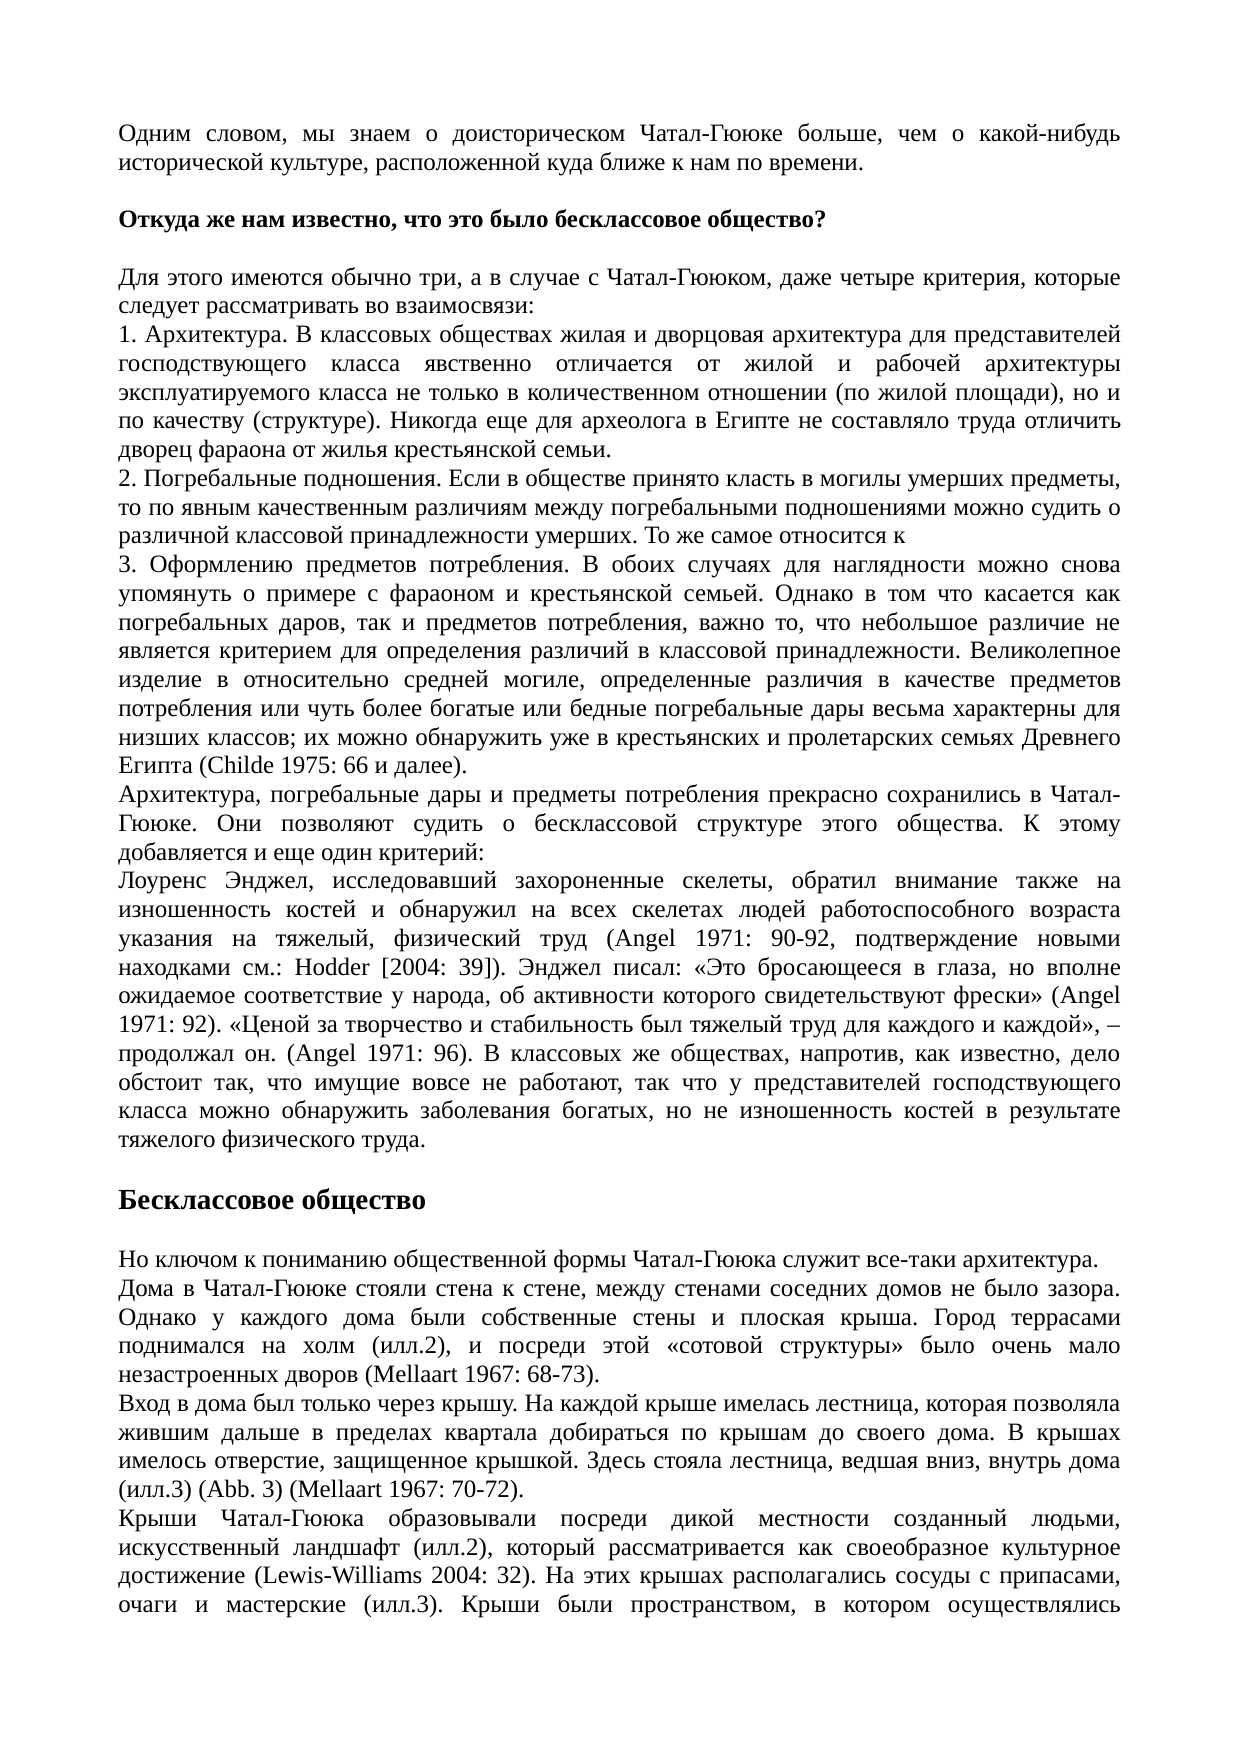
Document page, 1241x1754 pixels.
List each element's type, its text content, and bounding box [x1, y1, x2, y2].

text 2. Погребальные подношения. Если в обществе принято класть в могилы умерших предметы, то по явным качественным различиям между погребальными подношениями можно судить о различной классовой принадлежности умерших. То же самое относится к [118, 463, 1122, 549]
text Бесклассовое общество [118, 1182, 1122, 1215]
text 1. Архитектура. В классовых обществах жилая и дворцовая архитектура для представителей господствующего класса явственно отличается от жилой и рабочей архитектуры эксплуатируемого класса не только в количественном отношении (по жилой площади), но и по качеству (структуре). Никогда еще для археолога в Египте не составляло труда отличить дворец фараона от жилья крестьянской семьи. [118, 319, 1122, 463]
text Но ключом к пониманию общественной формы Чатал-Гююка служит все-таки архитектура. [118, 1244, 1122, 1273]
text Дома в Чатал-Гююке стояли стена к стене, между стенами соседних домов не было зазора. Однако у каждого дома были собственные стены и плоская крыша. Город террасами поднимался на холм (илл.2), и посреди этой «сотовой структуры» было очень мало незастроенных дворов (Mellaart 1967: 68-73). [118, 1273, 1122, 1388]
text Лоуренс Энджел, исследовавший захороненные скелеты, обратил внимание также на изношенность костей и обнаружил на всех скелетах людей работоспособного возраста указания на тяжелый, физический труд (Angel 1971: 90-92, подтверждение новыми находками см.: Hodder [2004: 39]). Энджел писал: «Это бросающееся в глаза, но вполне ожидаемое соответствие у народа, об активности которого свидетельствуют фрески» (Angel 1971: 92). «Ценой за творчество и стабильность был тяжелый труд для каждого и каждой», – продолжал он. (Angel 1971: 96). В классовых же обществах, напротив, как известно, дело обстоит так, что имущие вовсе не работают, так что у представителей господствующего класса можно обнаружить заболевания богатых, но не изношенность костей в результате тяжелого физического труда. [118, 866, 1122, 1153]
text Вход в дома был только через крышу. На каждой крыше имелась лестница, которая позволяла жившим дальше в пределах квартала добираться по крышам до своего дома. В крышах имелось отверстие, защищенное крышкой. Здесь стояла лестница, ведшая вниз, внутрь дома (илл.3) (Abb. 3) (Mellaart 1967: 70-72). [118, 1388, 1122, 1503]
text 3. Оформлению предметов потребления. В обоих случаях для наглядности можно снова упомянуть о примере с фараоном и крестьянской семьей. Однако в том что касается как погребальных даров, так и предметов потребления, важно то, что небольшое различие не является критерием для определения различий в классовой принадлежности. Великолепное изделие в относительно средней могиле, определенные различия в качестве предметов потребления или чуть более богатые или бедные погребальные дары весьма характерны для низших классов; их можно обнаружить уже в крестьянских и пролетарских семьях Древнего Египта (Childe 1975: 66 и далее). [118, 549, 1122, 779]
text Для этого имеются обычно три, а в случае с Чатал-Гююком, даже четыре критерия, которые следует рассматривать во взаимосвязи: [118, 262, 1122, 319]
text Крыши Чатал-Гююка образовывали посреди дикой местности созданный людьми, искусственный ландшафт (илл.2), который рассматривается как своеобразное культурное достижение (Lewis-Williams 2004: 32). На этих крышах располагались сосуды с припасами, очаги и мастерские (илл.3). Крыши были пространством, в котором осуществлялись [118, 1503, 1122, 1618]
text Откуда же нам известно, что это было бесклассовое общество? [118, 204, 1122, 233]
text Одним словом, мы знаем о доисторическом Чатал-Гююке больше, чем о какой-нибудь исторической культуре, расположенной куда ближе к нам по времени. [118, 118, 1122, 176]
text Архитектура, погребальные дары и предметы потребления прекрасно сохранились в Чатал-Гююке. Они позволяют судить о бесклассовой структуре этого общества. К этому добавляется и еще один критерий: [118, 779, 1122, 866]
